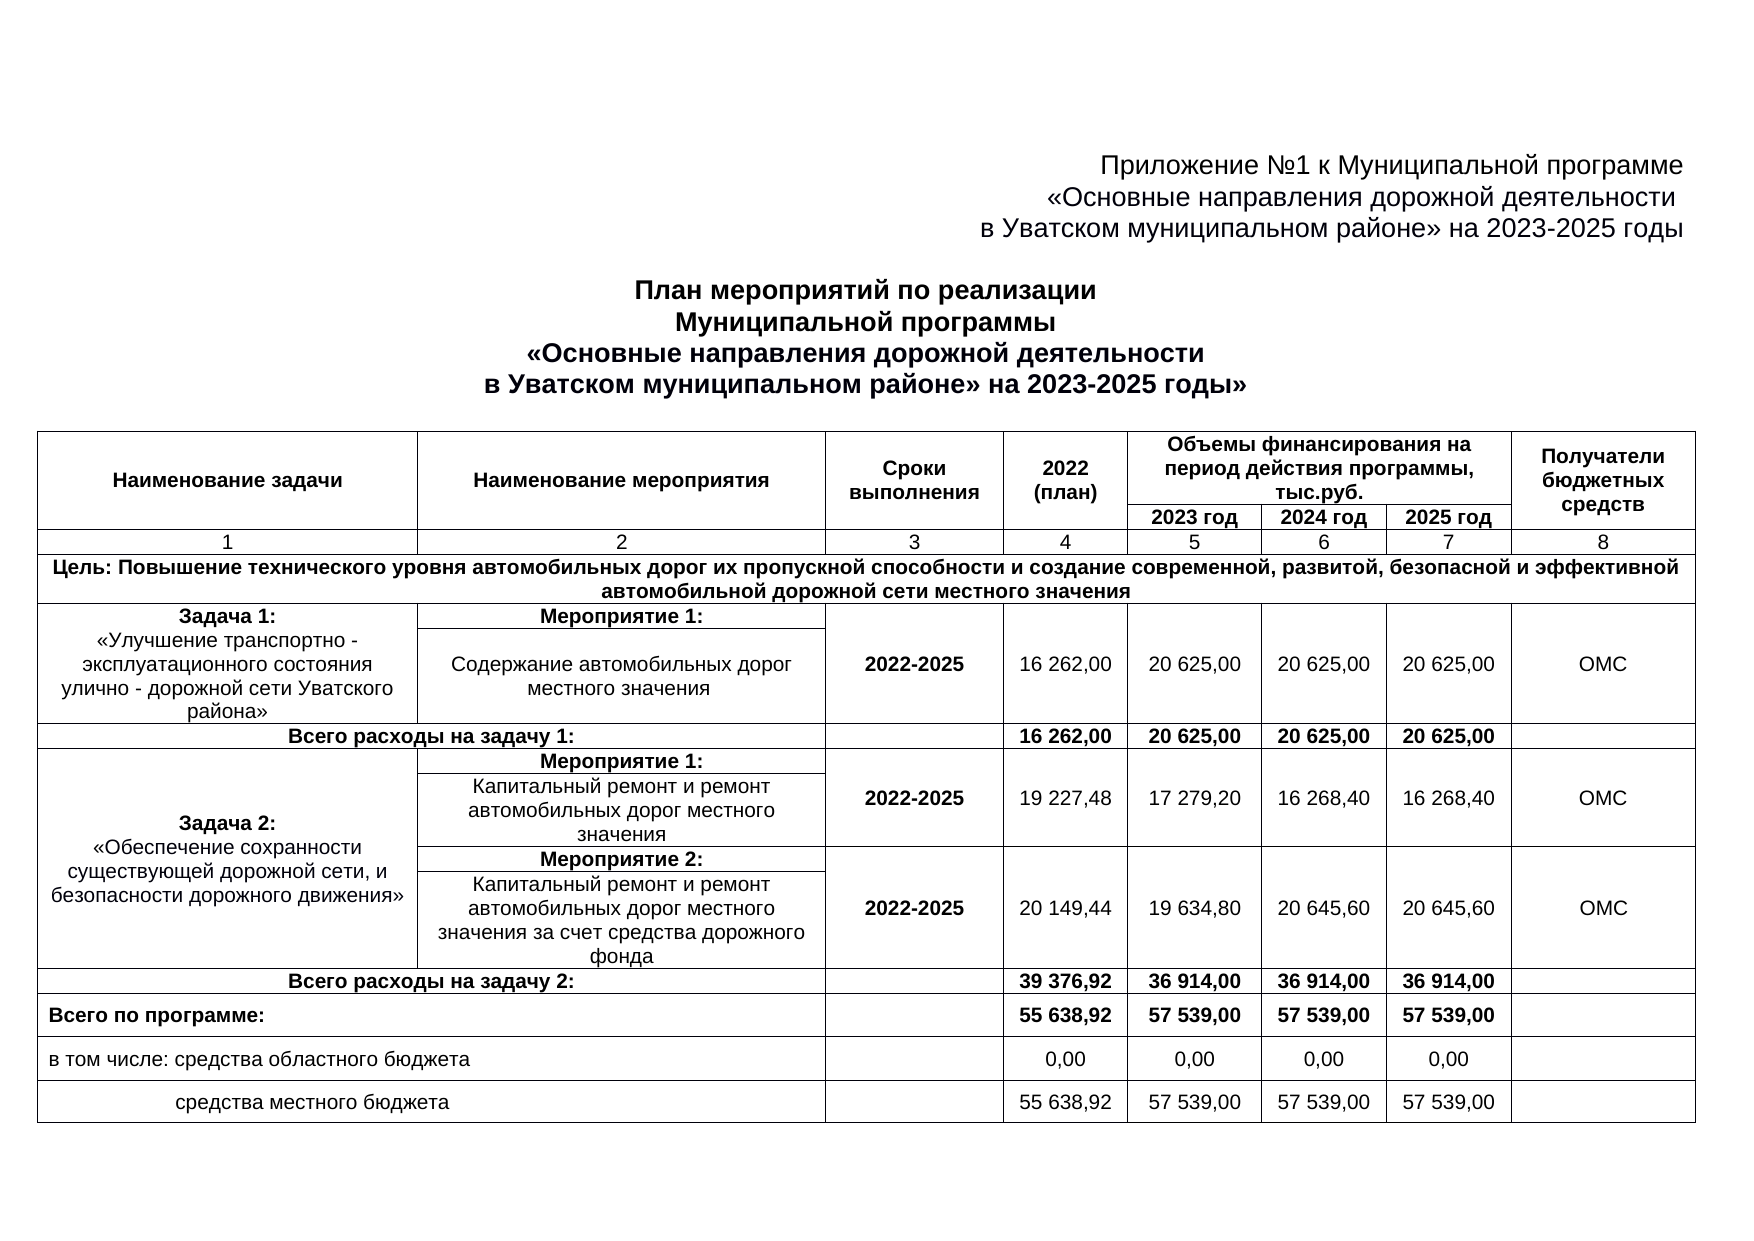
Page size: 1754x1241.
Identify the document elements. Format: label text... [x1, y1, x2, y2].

table_cell 17 279,20 [1128, 749, 1261, 846]
table_cell 1 [38, 530, 417, 553]
table_cell 39 376,92 [1004, 969, 1127, 993]
table_cell 57 539,00 [1387, 1081, 1511, 1122]
table_cell ОМС [1512, 749, 1695, 846]
table_cell 2022-2025 [826, 847, 1003, 968]
table_cell 55 638,92 [1004, 994, 1127, 1036]
table_cell 16 268,40 [1262, 749, 1386, 846]
table_cell [452, 243, 659, 274]
table_cell ОМС [1512, 847, 1695, 968]
table_cell [867, 243, 1074, 274]
table_cell 7 [1387, 530, 1511, 553]
table_cell [1512, 1081, 1695, 1122]
table_cell 20 625,00 [1387, 604, 1511, 723]
table_cell 2022-2025 [826, 749, 1003, 846]
table_cell Задача 2: «Обеспечение сохранности существующей дорожной сети, и безопасности дорожного движения» [38, 749, 417, 968]
table_cell 57 539,00 [1387, 994, 1511, 1036]
table_cell ОМС [1512, 604, 1695, 723]
table_cell 2022-2025 [826, 604, 1003, 723]
table_cell 0,00 [1262, 1037, 1386, 1080]
table_cell 36 914,00 [1128, 969, 1261, 993]
table_cell Всего расходы на задачу 2: [38, 969, 825, 993]
table_header 2022 (план) [1004, 432, 1127, 528]
table_cell 2023 год [1128, 505, 1261, 528]
table_header Наименование задачи [38, 432, 417, 528]
table_cell [1282, 243, 1489, 274]
table_header Сроки выполнения [826, 432, 1003, 528]
table_cell 20 645,60 [1387, 847, 1511, 968]
table_cell Мероприятие 1: [418, 604, 825, 627]
table_cell 2025 год [1387, 505, 1511, 528]
table_cell Муниципальной программы [36, 306, 1695, 337]
table_cell 0,00 [1128, 1037, 1261, 1080]
table_cell Мероприятие 1: [418, 749, 825, 773]
table_cell [1512, 724, 1695, 748]
table_cell [659, 243, 867, 274]
table_cell 16 268,40 [1387, 749, 1511, 846]
table_cell 36 914,00 [1262, 969, 1386, 993]
table_cell 20 625,00 [1128, 604, 1261, 723]
table_cell 20 625,00 [1262, 724, 1386, 748]
table_cell [826, 724, 1003, 748]
table_cell 19 227,48 [1004, 749, 1127, 846]
table_cell Цель: Повышение технического уровня автомобильных дорог их пропускной способности и создание современной, развитой, безопасной и эффективной автомобильной дорожной сети местного значения [38, 555, 1695, 602]
table_cell [1512, 969, 1695, 993]
table_cell в том числе: средства областного бюджета [38, 1037, 825, 1080]
table_cell 3 [826, 530, 1003, 553]
table_cell [826, 969, 1003, 993]
table_cell 4 [1004, 530, 1127, 553]
table_cell в Уватском муниципальном районе» на 2023-2025 годы [36, 212, 1695, 243]
table_cell Мероприятие 2: [418, 847, 825, 871]
table_cell 19 634,80 [1128, 847, 1261, 968]
table_cell 16 262,00 [1004, 724, 1127, 748]
table_cell 20 625,00 [1387, 724, 1511, 748]
table_cell «Основные направления дорожной деятельности [36, 337, 1695, 368]
table_header Получатели бюджетных средств [1512, 432, 1695, 528]
table_cell [1074, 243, 1282, 274]
table_cell 6 [1262, 530, 1386, 553]
table_cell Всего по программе: [38, 994, 825, 1036]
table_cell 20 625,00 [1262, 604, 1386, 723]
table_cell 20 645,60 [1262, 847, 1386, 968]
table_cell «Основные направления дорожной деятельности [36, 181, 1695, 212]
table_cell 0,00 [1387, 1037, 1511, 1080]
table_cell 8 [1512, 530, 1695, 553]
table_cell 57 539,00 [1128, 1081, 1261, 1122]
table_cell 57 539,00 [1128, 994, 1261, 1036]
table_cell 36 914,00 [1387, 969, 1511, 993]
table_cell [244, 243, 452, 274]
table_cell 16 262,00 [1004, 604, 1127, 723]
table_cell 2 [418, 530, 825, 553]
table_cell Всего расходы на задачу 1: [38, 724, 825, 748]
table_cell 55 638,92 [1004, 1081, 1127, 1122]
table_cell 5 [1128, 530, 1261, 553]
table_cell [826, 994, 1003, 1036]
table_cell Капитальный ремонт и ремонт автомобильных дорог местного значения [418, 774, 825, 846]
table_cell 20 149,44 [1004, 847, 1127, 968]
table_cell [1489, 243, 1695, 274]
table_header Приложение №1 к Муниципальной программе [36, 149, 1695, 181]
table_cell 2024 год [1262, 505, 1386, 528]
table_cell Капитальный ремонт и ремонт автомобильных дорог местного значения за счет средства дорожного фонда [418, 872, 825, 968]
table_cell Задача 1: «Улучшение транспортно - эксплуатационного состояния улично - дорожной сети Уватского района» [38, 604, 417, 723]
table_cell 20 625,00 [1128, 724, 1261, 748]
table_cell [826, 1037, 1003, 1080]
table_cell [1512, 1037, 1695, 1080]
table_cell в Уватском муниципальном районе» на 2023-2025 годы» [36, 368, 1695, 399]
table_header Наименование мероприятия [418, 432, 825, 528]
table_cell средства местного бюджета [38, 1081, 825, 1122]
table_header Объемы финансирования на период действия программы, тыс.руб. [1128, 432, 1511, 503]
table_cell 57 539,00 [1262, 994, 1386, 1036]
table_cell [1512, 994, 1695, 1036]
table_cell [826, 1081, 1003, 1122]
table_cell Содержание автомобильных дорог местного значения [418, 629, 825, 723]
table_cell План мероприятий по реализации [36, 274, 1695, 306]
table_cell [36, 243, 244, 274]
table_cell 0,00 [1004, 1037, 1127, 1080]
table_cell 57 539,00 [1262, 1081, 1386, 1122]
